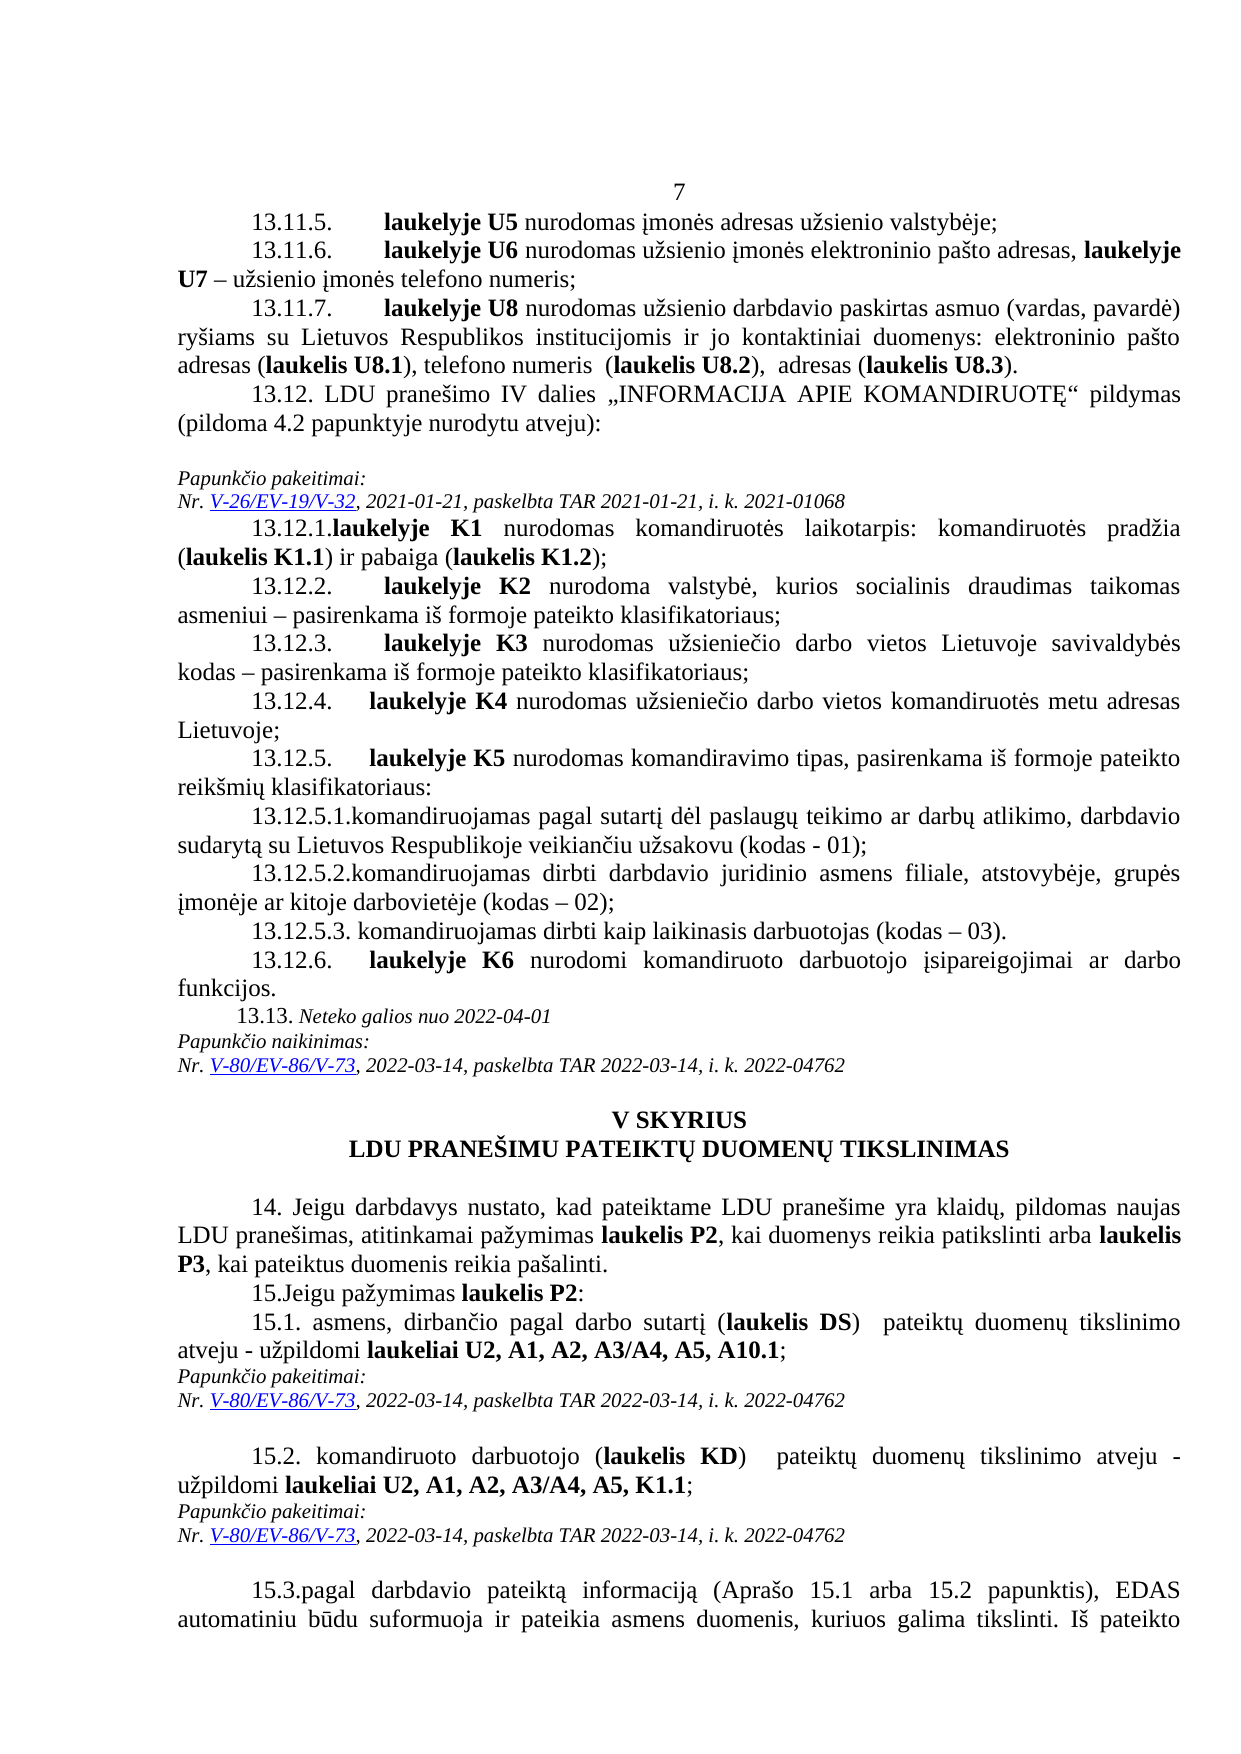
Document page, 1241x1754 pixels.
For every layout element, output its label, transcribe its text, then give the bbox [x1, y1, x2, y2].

text 13.11.5. laukelyje U5 nurodomas įmonės adresas užsienio valstybėje; [177, 207, 1181, 235]
text 13.12.4. laukelyje K4 nurodomas užsieniečio darbo vietos komandiruotės metu adresas Lietuvoje; [177, 686, 1181, 743]
text 15.2. komandiruoto darbuotojo (laukelis KD) pateiktų duomenų tikslinimo atveju -užpildomi laukeliai U2, A1, A2, A3/A4, A5, K1.1; [177, 1441, 1181, 1499]
text 15. Jeigu pažymimas laukelis P2: [177, 1278, 1181, 1307]
text Papunkčio pakeitimai: [177, 1364, 1181, 1388]
text Nr. V-80/EV-86/V-73, 2022-03-14, paskelbta TAR 2022-03-14, i. k. 2022-04762 [177, 1523, 1181, 1547]
text 13.12.5.3. komandiruojamas dirbti kaip laikinasis darbuotojas (kodas – 03). [177, 916, 1181, 945]
text 15.3. pagal darbdavio pateiktą informaciją (Aprašo 15.1 arba 15.2 papunktis), EDAS automatiniu būdu suformuoja ir pateikia asmens duomenis, kuriuos galima tikslinti. Iš pateikto [177, 1576, 1181, 1633]
text 13.12.1. laukelyje K1 nurodomas komandiruotės laikotarpis: komandiruotės pradžia (laukelis K1.1) ir pabaiga (laukelis K1.2); [177, 513, 1181, 571]
text LDU PRANEŠIMU PATEIKTŲ DUOMENŲ TIKSLINIMAS [177, 1134, 1181, 1163]
text 14. Jeigu darbdavys nustato, kad pateiktame LDU pranešime yra klaidų, pildomas naujas LDU pranešimas, atitinkamai pažymimas laukelis P2, kai duomenys reikia patikslinti arba laukelis P3, kai pateiktus duomenis reikia pašalinti. [177, 1192, 1181, 1278]
text Nr. V-80/EV-86/V-73, 2022-03-14, paskelbta TAR 2022-03-14, i. k. 2022-04762 [177, 1388, 1181, 1412]
text 13.12.6. laukelyje K6 nurodomi komandiruoto darbuotojo įsipareigojimai ar darbo funkcijos. [177, 945, 1181, 1002]
text 13.11.7. laukelyje U8 nurodomas užsienio darbdavio paskirtas asmuo (vardas, pavardė) ryšiams su Lietuvos Respublikos institucijomis ir jo kontaktiniai duomenys: elektroninio pašto adresas (laukelis U8.1), telefono numeris (laukelis U8.2), adresas (laukelis U8.3). [177, 293, 1181, 379]
text 13.12.5. laukelyje K5 nurodomas komandiravimo tipas, pasirenkama iš formoje pateikto reikšmių klasifikatoriaus: [177, 743, 1181, 801]
text 13.13. Neteko galios nuo 2022-04-01 [177, 1002, 1181, 1029]
text Nr. V-26/EV-19/V-32, 2021-01-21, paskelbta TAR 2021-01-21, i. k. 2021-01068 [177, 489, 1181, 513]
text 13.12.5.1. komandiruojamas pagal sutartį dėl paslaugų teikimo ar darbų atlikimo, darbdavio sudarytą su Lietuvos Respublikoje veikiančiu užsakovu (kodas - 01); [177, 801, 1181, 858]
text V SKYRIUS [177, 1106, 1181, 1134]
text 13.12.3. laukelyje K3 nurodomas užsieniečio darbo vietos Lietuvoje savivaldybės kodas – pasirenkama iš formoje pateikto klasifikatoriaus; [177, 628, 1181, 686]
text 13.12.5.2. komandiruojamas dirbti darbdavio juridinio asmens filiale, atstovybėje, grupės įmonėje ar kitoje darbovietėje (kodas – 02); [177, 858, 1181, 916]
text Papunkčio pakeitimai: [177, 1499, 1181, 1523]
text 13.11.6. laukelyje U6 nurodomas užsienio įmonės elektroninio pašto adresas, laukelyje U7 – užsienio įmonės telefono numeris; [177, 235, 1181, 293]
text Papunkčio naikinimas: [177, 1029, 1181, 1053]
text 13.12.2. laukelyje K2 nurodoma valstybė, kurios socialinis draudimas taikomas asmeniui – pasirenkama iš formoje pateikto klasifikatoriaus; [177, 571, 1181, 628]
text 13.12. LDU pranešimo IV dalies „INFORMACIJA APIE KOMANDIRUOTĘ“ pildymas (pildoma 4.2 papunktyje nurodytu atveju): [177, 379, 1181, 437]
text 15.1. asmens, dirbančio pagal darbo sutartį (laukelis DS) pateiktų duomenų tikslinimo atveju - užpildomi laukeliai U2, A1, A2, A3/A4, A5, A10.1; [177, 1307, 1181, 1364]
text Papunkčio pakeitimai: [177, 465, 1181, 489]
text Nr. V-80/EV-86/V-73, 2022-03-14, paskelbta TAR 2022-03-14, i. k. 2022-04762 [177, 1053, 1181, 1077]
